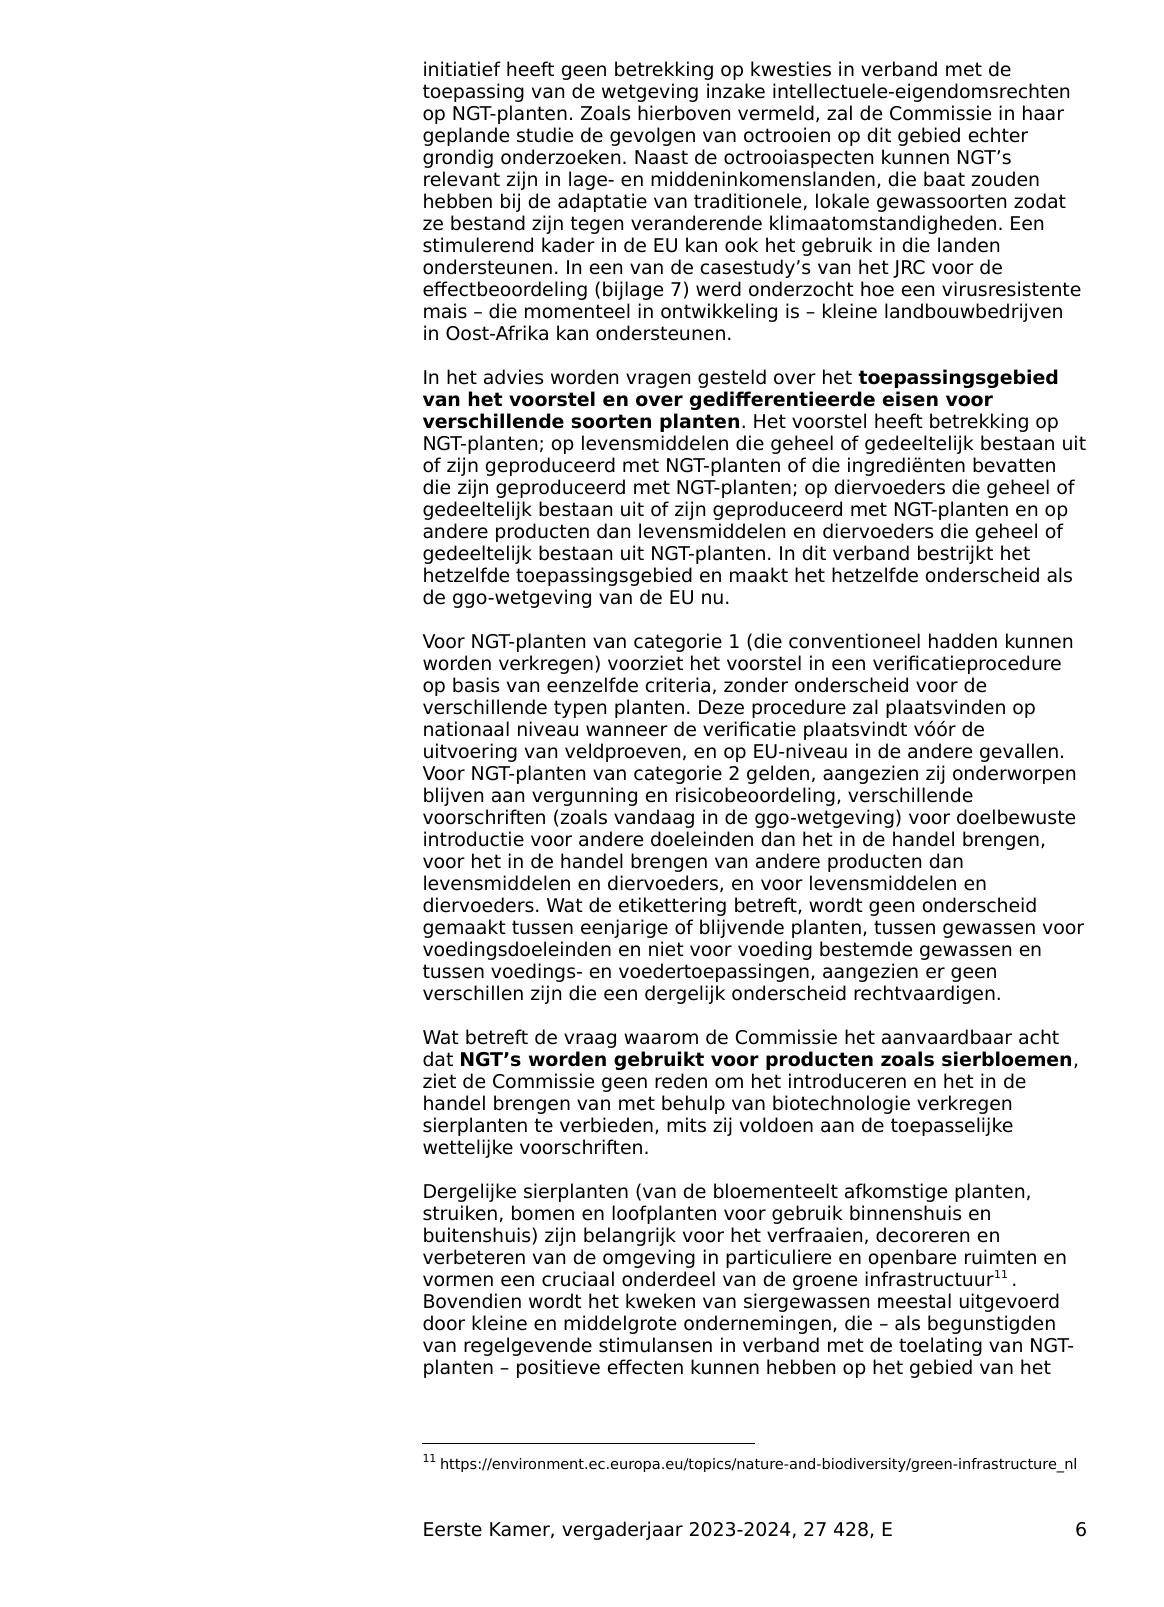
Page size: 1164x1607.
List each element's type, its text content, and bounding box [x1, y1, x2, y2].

text initiatief heeft geen betrekking op kwesties in verband met de toepassing van de wetgeving inzake intellectuele-eigendomsrechten op NGT-planten. Zoals hierboven vermeld, zal de Commissie in haar geplande studie de gevolgen van octrooien op dit gebied echter grondig onderzoeken. Naast de octrooiaspecten kunnen NGT’s relevant zijn in lage- en middeninkomenslanden, die baat zouden hebben bij de adaptatie van traditionele, lokale gewassoorten zodat ze bestand zijn tegen veranderende klimaatomstandigheden. Een stimulerend kader in de EU kan ook het gebruik in die landen ondersteunen. In een van de casestudy’s van het JRC voor de effectbeoordeling (bijlage 7) werd onderzocht hoe een virusresistente mais – die momenteel in ontwikkeling is – kleine landbouwbedrijven in Oost-Afrika kan ondersteunen. [422, 59, 1087, 345]
text Wat betreft de vraag waarom de Commissie het aanvaardbaar acht dat NGT’s worden gebruikt voor producten zoals sierbloemen, ziet de Commissie geen reden om het introduceren en het in de handel brengen van met behulp van biotechnologie verkregen sierplanten te verbieden, mits zij voldoen aan de toepasselijke wettelijke voorschriften. [422, 1027, 1087, 1159]
text Dergelijke sierplanten (van de bloementeelt afkomstige planten, struiken, bomen en loofplanten voor gebruik binnenshuis en buitenshuis) zijn belangrijk voor het verfraaien, decoreren en verbeteren van de omgeving in particuliere en openbare ruimten en vormen een cruciaal onderdeel van de groene infrastructuur. Bovendien wordt het kweken van siergewassen meestal uitgevoerd door kleine en middelgrote ondernemingen, die – als begunstigden van regelgevende stimulansen in verband met de toelating van NGT- planten – positieve effecten kunnen hebben op het gebied van het [422, 1181, 1087, 1379]
text Voor NGT-planten van categorie 1 (die conventioneel hadden kunnen worden verkregen) voorziet het voorstel in een verificatieprocedure op basis van eenzelfde criteria, zonder onderscheid voor de verschillende typen planten. Deze procedure zal plaatsvinden op nationaal niveau wanneer de verificatie plaatsvindt vóór de uitvoering van veldproeven, en op EU-niveau in de andere gevallen. Voor NGT-planten van categorie 2 gelden, aangezien zij onderworpen blijven aan vergunning en risicobeoordeling, verschillende voorschriften (zoals vandaag in de ggo-wetgeving) voor doelbewuste introductie voor andere doeleinden dan het in de handel brengen, voor het in de handel brengen van andere producten dan levensmiddelen en diervoeders, en voor levensmiddelen en diervoeders. Wat de etikettering betreft, wordt geen onderscheid gemaakt tussen eenjarige of blijvende planten, tussen gewassen voor voedingsdoeleinden en niet voor voeding bestemde gewassen en tussen voedings- en voedertoepassingen, aangezien er geen verschillen zijn die een dergelijk onderscheid rechtvaardigen. [422, 631, 1087, 1004]
text https://environment.ec.europa.eu/topics/nature-and-biodiversity/green-infrastructure_nl [422, 1452, 1087, 1474]
text In het advies worden vragen gesteld over het toepassingsgebied van het voorstel en over gedifferentieerde eisen voor verschillende soorten planten. Het voorstel heeft betrekking op NGT-planten; op levensmiddelen die geheel of gedeeltelijk bestaan uit of zijn geproduceerd met NGT-planten of die ingrediënten bevatten die zijn geproduceerd met NGT-planten; op diervoeders die geheel of gedeeltelijk bestaan uit of zijn geproduceerd met NGT-planten en op andere producten dan levensmiddelen en diervoeders die geheel of gedeeltelijk bestaan uit NGT-planten. In dit verband bestrijkt het hetzelfde toepassingsgebied en maakt het hetzelfde onderscheid als de ggo-wetgeving van de EU nu. [422, 367, 1087, 609]
